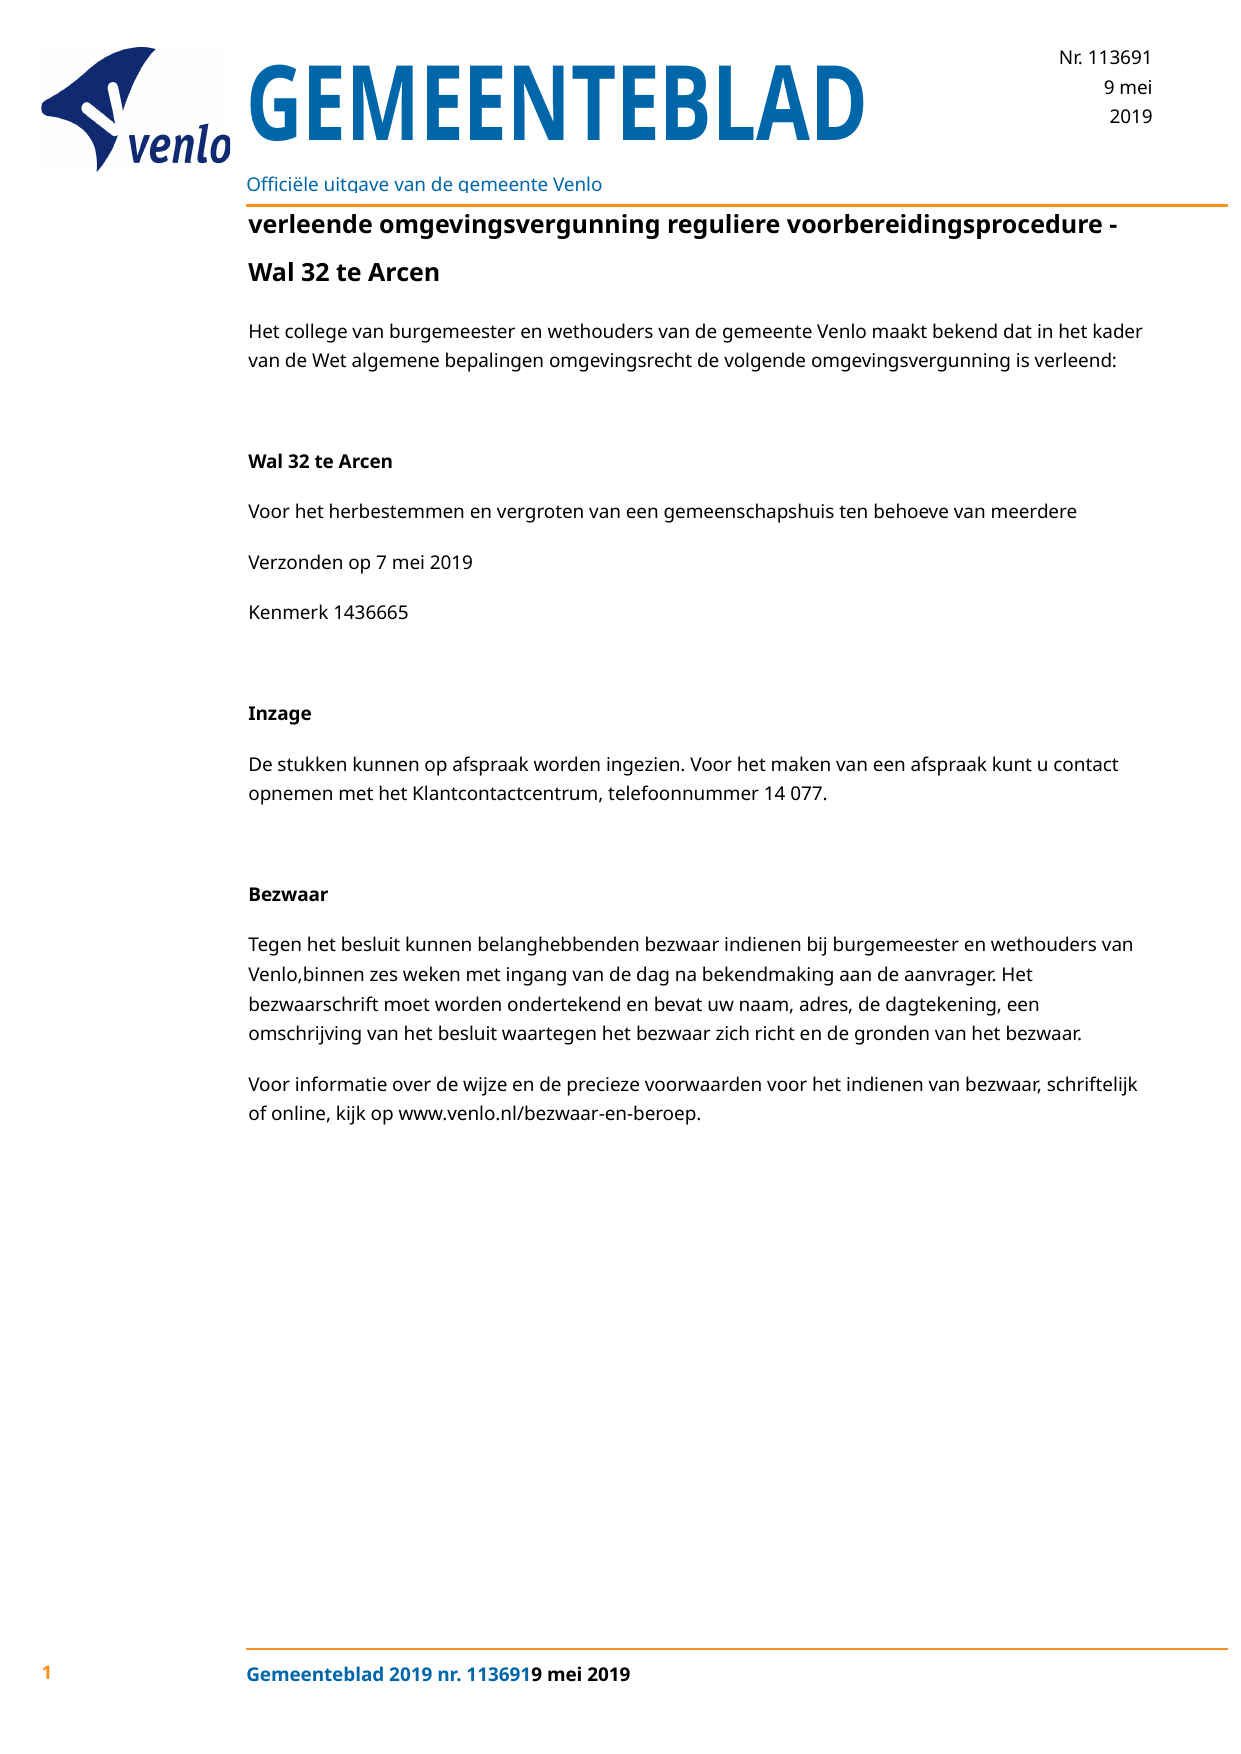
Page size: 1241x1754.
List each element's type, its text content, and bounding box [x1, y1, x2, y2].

text Tegen het besluit kunnen belanghebbenden bezwaar indienen bij burgemeester en wethouders van Venlo,binnen zes weken met ingang van de dag na bekendmaking aan de aanvrager. Het bezwaarschrift moet worden ondertekend en bevat uw naam, adres, de dagtekening, een omschrijving van het besluit waartegen het bezwaar zich richt en de gronden van het bezwaar. [248, 932, 1152, 1046]
text Bezwaar [248, 881, 1152, 907]
text Het college van burgemeester en wethouders van de gemeente Venlo maakt bekend dat in het kader van de Wet algemene bepalingen omgevingsrecht de volgende omgevingsvergunning is verleend: [248, 318, 1152, 373]
text Inzage [248, 700, 1152, 726]
text Wal 32 te Arcen [248, 448, 1152, 474]
picture [41, 47, 231, 172]
text Voor informatie over de wijze en de precieze voorwaarden voor het indienen van bezwaar, schriftelijk of online, kijk op www.venlo.nl/bezwaar-en-beroep. [248, 1071, 1152, 1126]
text De stukken kunnen op afspraak worden ingezien. Voor het maken van een afspraak kunt u contact opnemen met het Klantcontactcentrum, telefoonnummer 14 077. [248, 751, 1152, 806]
text Kenmerk 1436665 [248, 599, 1152, 625]
text verleende omgevingsvergunning reguliere voorbereidingsprocedure - Wal 32 te Arcen [248, 207, 1152, 288]
text Verzonden op 7 mei 2019 [248, 549, 1152, 575]
text Voor het herbestemmen en vergroten van een gemeenschapshuis ten behoeve van meerdere [248, 499, 1152, 524]
